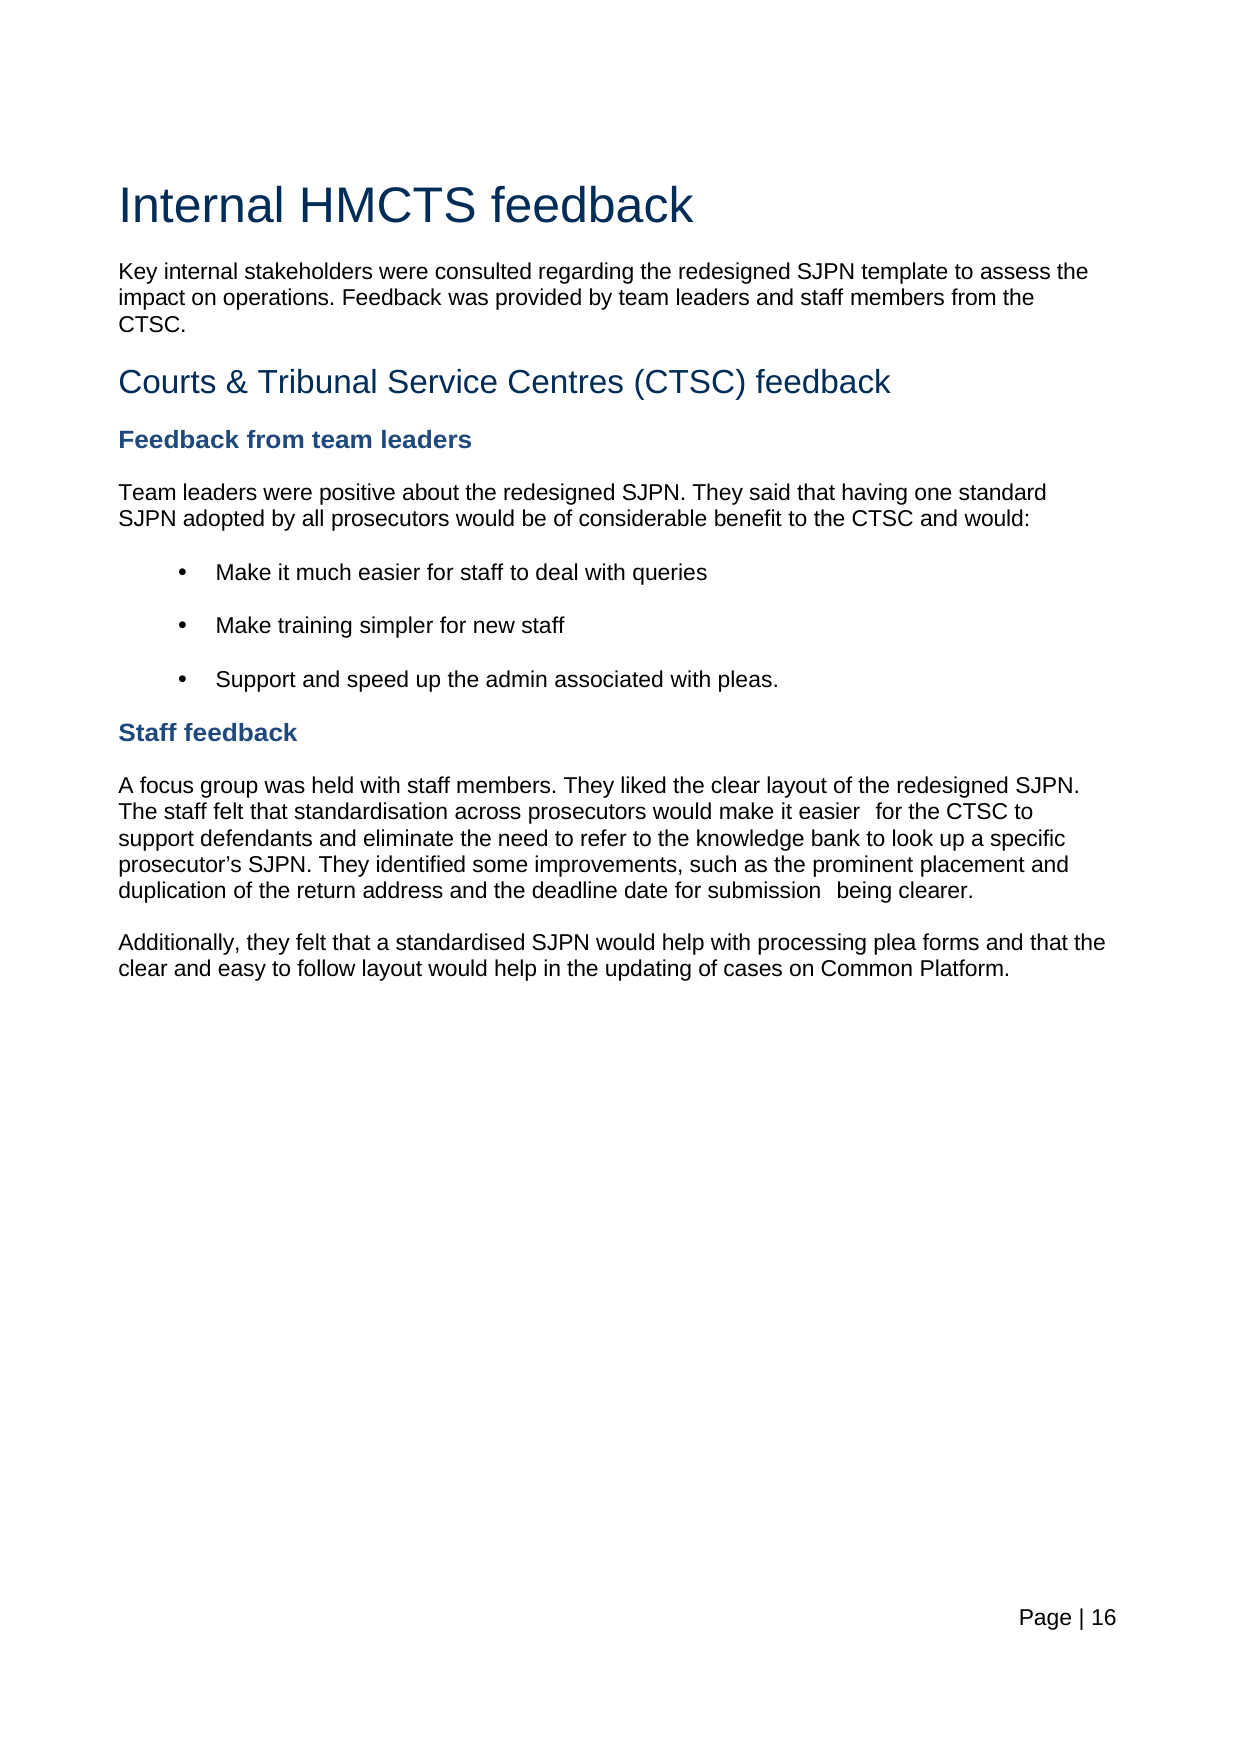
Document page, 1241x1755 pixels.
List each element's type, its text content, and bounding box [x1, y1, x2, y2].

list Make training simpler for new staff [178, 611, 1122, 639]
subtitle Internal HMCTS feedback [118, 175, 1048, 233]
text Team leaders were positive about the redesigned SJPN. They said that having one standard SJPN adopted by all prosecutors would be of considerable benefit to the CTSC and would: [118, 479, 1107, 532]
text A focus group was held with staff members. They liked the clear layout of the redesigned SJPN. The staff felt that standardisation across prosecutors would make it easier for the CTSC to support defendants and eliminate the need to refer to the knowledge bank to look up a specific prosecutor’s SJPN. They identified some improvements, such as the prominent placement and duplication of the return address and the deadline date for submission being clearer. [118, 772, 1107, 903]
list Make it much easier for staff to deal with queries [178, 557, 1122, 586]
text Additionally, they felt that a standardised SJPN would help with processing plea forms and that the clear and easy to follow layout would help in the updating of cases on Common Platform. [118, 928, 1107, 981]
subtitle Courts & Tribunal Service Centres (CTSC) feedback [118, 362, 1122, 400]
list Support and speed up the admin associated with pleas. [178, 664, 1122, 693]
text Key internal stakeholders were consulted regarding the redesigned SJPN template to assess the impact on operations. Feedback was provided by team leaders and staff members from the CTSC. [118, 258, 1107, 337]
subtitle Feedback from team leaders [118, 425, 1122, 454]
subtitle Staff feedback [118, 718, 1122, 747]
